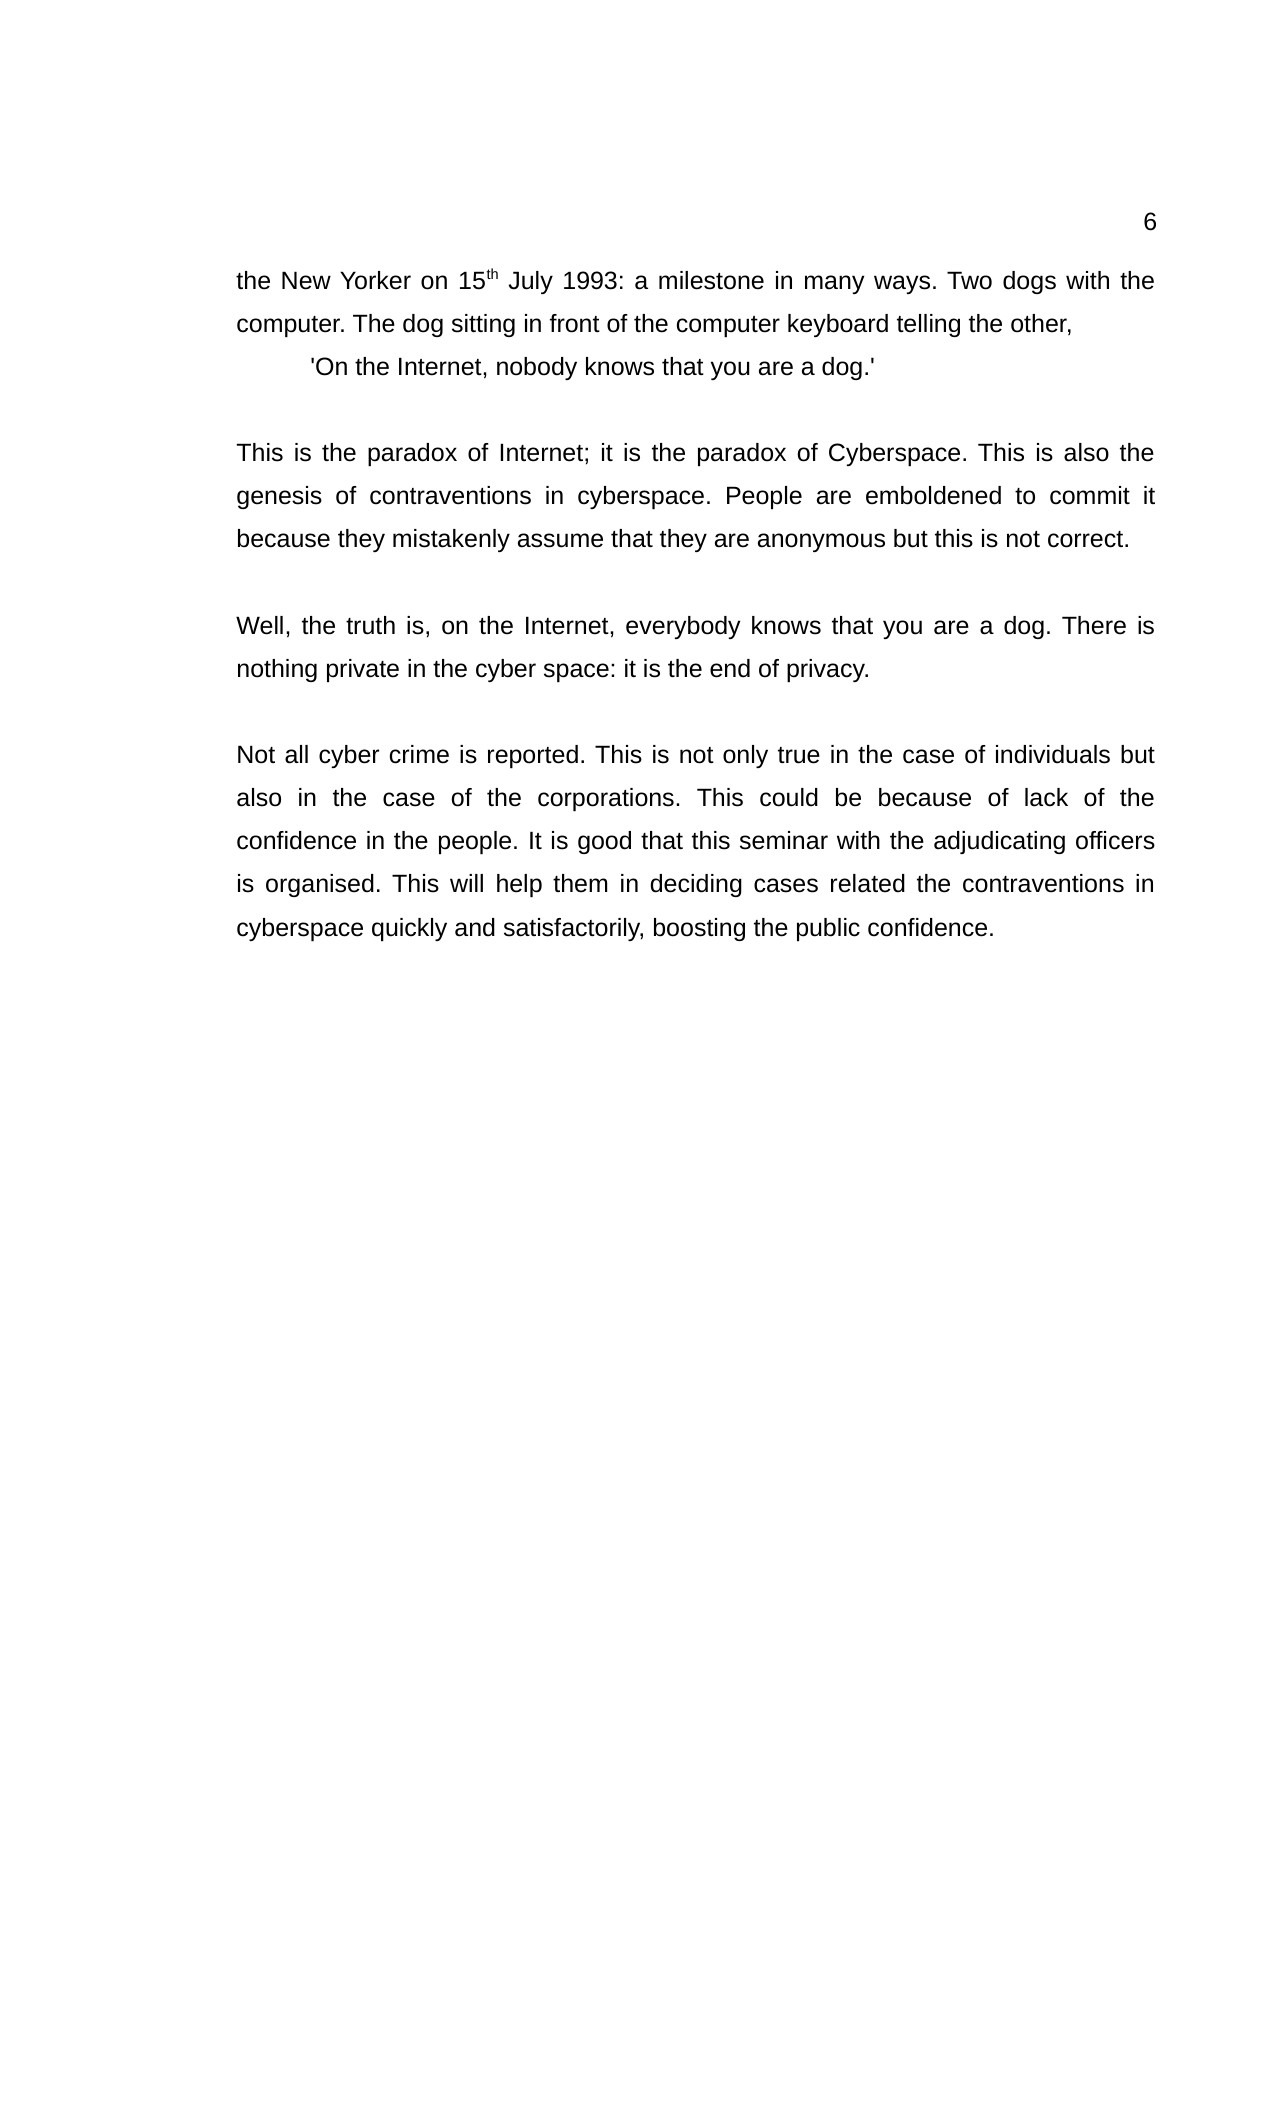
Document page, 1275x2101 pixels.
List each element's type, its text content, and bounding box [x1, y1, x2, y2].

text Not all cyber crime is reported. This is not only true in the case of individuals but also in the case of the corporations. This could be because of lack of the confidence in the people. It is good that this seminar with the adjudicating officers is organised. This will help them in deciding cases related the contraventions in cyberspace quickly and satisfactorily, boosting the public confidence. [236, 740, 1157, 941]
text This is the paradox of Internet; it is the paradox of Cyberspace. This is also the genesis of contraventions in cyberspace. People are emboldened to commit it because they mistakenly assume that they are anonymous but this is not correct. [236, 438, 1157, 553]
text 'On the Internet, nobody knows that you are a dog.' [310, 352, 1157, 381]
text Well, the truth is, on the Internet, everybody knows that you are a dog. There is nothing private in the cyber space: it is the end of privacy. [236, 611, 1157, 682]
text the New Yorker on 15th July 1993: a milestone in many ways. Two dogs with the computer. The dog sitting in front of the computer keyboard telling the other, [236, 266, 1157, 337]
